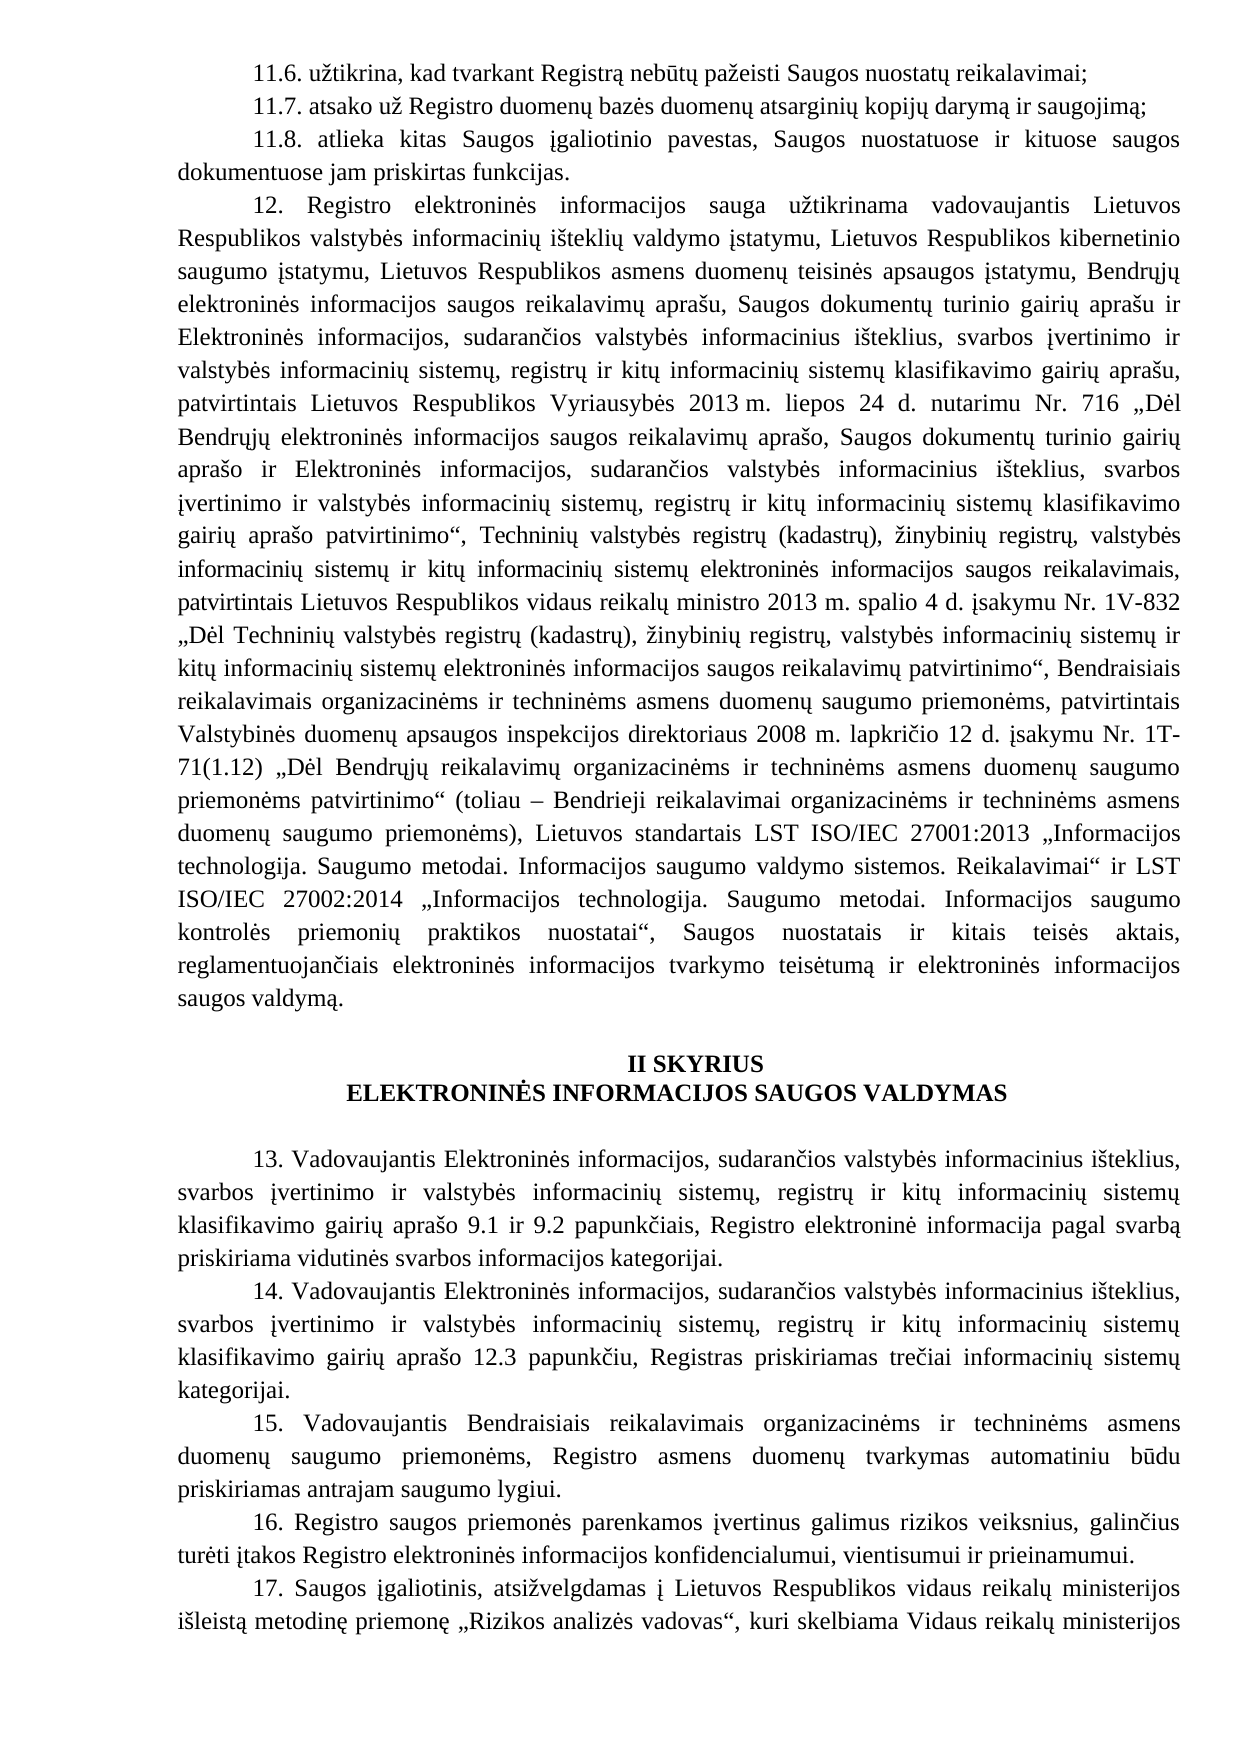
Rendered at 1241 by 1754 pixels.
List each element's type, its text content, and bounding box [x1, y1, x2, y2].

text 11.7. atsako už Registro duomenų bazės duomenų atsarginių kopijų darymą ir saugojimą; [177, 91, 1181, 120]
text ELEKTRONINĖS INFORMACIJOS SAUGOS VALDYMAS [177, 1078, 1177, 1106]
text 17. Saugos įgaliotinis, atsižvelgdamas į Lietuvos Respublikos vidaus reikalų ministerijos išleistą metodinę priemonę „Rizikos analizės vadovas“, kuri skelbiama Vidaus reikalų ministerijos [177, 1573, 1181, 1635]
text 14. Vadovaujantis Elektroninės informacijos, sudarančios valstybės informacinius išteklius, svarbos įvertinimo ir valstybės informacinių sistemų, registrų ir kitų informacinių sistemų klasifikavimo gairių aprašo 12.3 papunkčiu, Registras priskiriamas trečiai informacinių sistemų kategorijai. [177, 1276, 1181, 1404]
text II SKYRIUS [177, 1049, 1181, 1078]
text 11.6. užtikrina, kad tvarkant Registrą nebūtų pažeisti Saugos nuostatų reikalavimai; [177, 58, 1181, 87]
text 11.8. atlieka kitas Saugos įgaliotinio pavestas, Saugos nuostatuose ir kituose saugos dokumentuose jam priskirtas funkcijas. [177, 124, 1181, 186]
text 13. Vadovaujantis Elektroninės informacijos, sudarančios valstybės informacinius išteklius, svarbos įvertinimo ir valstybės informacinių sistemų, registrų ir kitų informacinių sistemų klasifikavimo gairių aprašo 9.1 ir 9.2 papunkčiais, Registro elektroninė informacija pagal svarbą priskiriama vidutinės svarbos informacijos kategorijai. [177, 1144, 1181, 1272]
text 16. Registro saugos priemonės parenkamos įvertinus galimus rizikos veiksnius, galinčius turėti įtakos Registro elektroninės informacijos konfidencialumui, vientisumui ir prieinamumui. [177, 1507, 1181, 1569]
text 15. Vadovaujantis Bendraisiais reikalavimais organizacinėms ir techninėms asmens duomenų saugumo priemonėms, Registro asmens duomenų tvarkymas automatiniu būdu priskiriamas antrajam saugumo lygiui. [177, 1408, 1181, 1503]
text 12. Registro elektroninės informacijos sauga užtikrinama vadovaujantis Lietuvos Respublikos valstybės informacinių išteklių valdymo įstatymu, Lietuvos Respublikos kibernetinio saugumo įstatymu, Lietuvos Respublikos asmens duomenų teisinės apsaugos įstatymu, Bendrųjų elektroninės informacijos saugos reikalavimų aprašu, Saugos dokumentų turinio gairių aprašu ir Elektroninės informacijos, sudarančios valstybės informacinius išteklius, svarbos įvertinimo ir valstybės informacinių sistemų, registrų ir kitų informacinių sistemų klasifikavimo gairių aprašu, patvirtintais Lietuvos Respublikos Vyriausybės 2013 m. liepos 24 d. nutarimu Nr. 716 „Dėl Bendrųjų elektroninės informacijos saugos reikalavimų aprašo, Saugos dokumentų turinio gairių aprašo ir Elektroninės informacijos, sudarančios valstybės informacinius išteklius, svarbos įvertinimo ir valstybės informacinių sistemų, registrų ir kitų informacinių sistemų klasifikavimo gairių aprašo patvirtinimo“, Techninių valstybės registrų (kadastrų), žinybinių registrų, valstybės informacinių sistemų ir kitų informacinių sistemų elektroninės informacijos saugos reikalavimais, patvirtintais Lietuvos Respublikos vidaus reikalų ministro 2013 m. spalio 4 d. įsakymu Nr. 1V-832 „Dėl Techninių valstybės registrų (kadastrų), žinybinių registrų, valstybės informacinių sistemų ir kitų informacinių sistemų elektroninės informacijos saugos reikalavimų patvirtinimo“, Bendraisiais reikalavimais organizacinėms ir techninėms asmens duomenų saugumo priemonėms, patvirtintais Valstybinės duomenų apsaugos inspekcijos direktoriaus 2008 m. lapkričio 12 d. įsakymu Nr. 1T-71(1.12) „Dėl Bendrųjų reikalavimų organizacinėms ir techninėms asmens duomenų saugumo priemonėms patvirtinimo“ (toliau – Bendrieji reikalavimai organizacinėms ir techninėms asmens duomenų saugumo priemonėms), Lietuvos standartais LST ISO/IEC 27001:2013 „Informacijos technologija. Saugumo metodai. Informacijos saugumo valdymo sistemos. Reikalavimai“ ir LST ISO/IEC 27002:2014 „Informacijos technologija. Saugumo metodai. Informacijos saugumo kontrolės priemonių praktikos nuostatai“, Saugos nuostatais ir kitais teisės aktais, reglamentuojančiais elektroninės informacijos tvarkymo teisėtumą ir elektroninės informacijos saugos valdymą. [177, 190, 1181, 1012]
